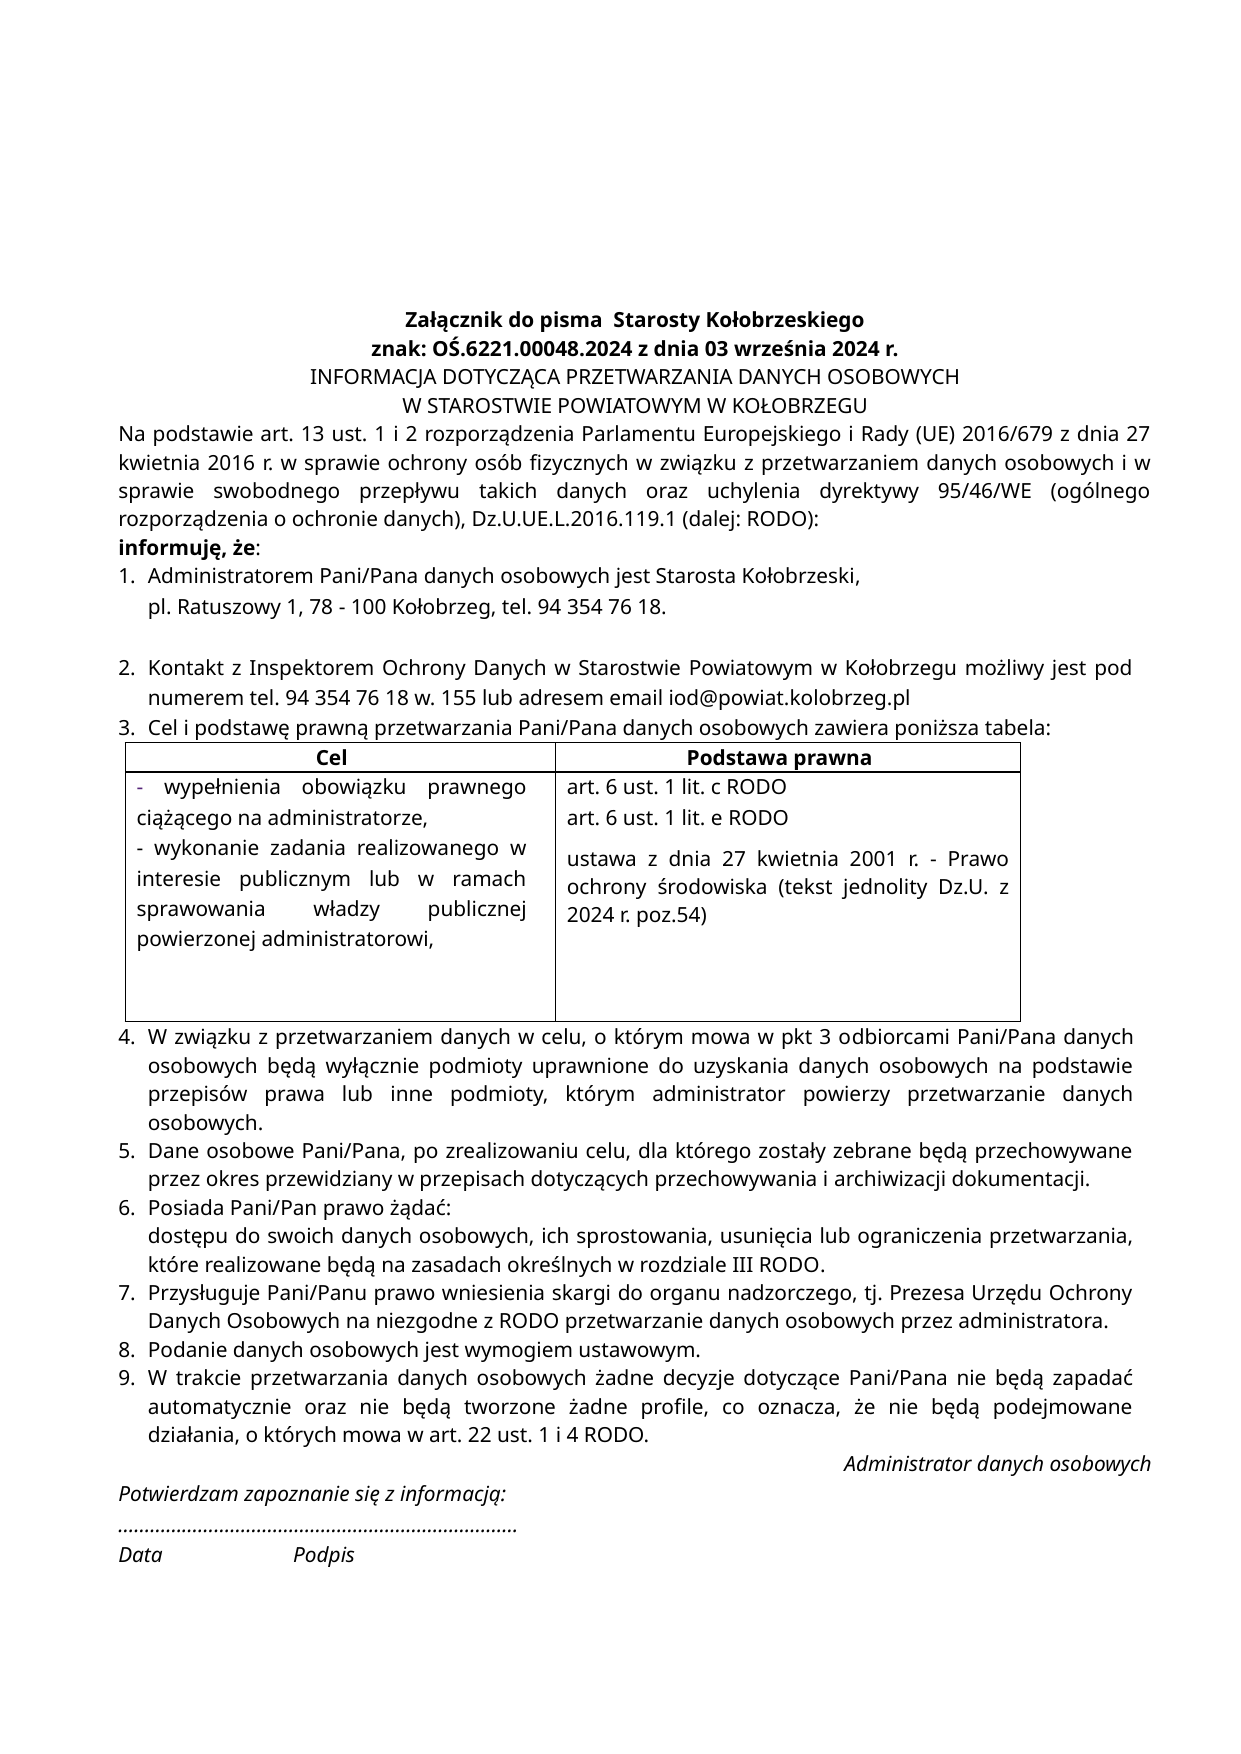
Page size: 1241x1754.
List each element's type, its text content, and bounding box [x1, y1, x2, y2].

list W trakcie przetwarzania danych osobowych żadne decyzje dotyczące Pani/Pana nie będą zapadać automatycznie oraz nie będą tworzone żadne profile, co oznacza, że nie będą podejmowane działania, o których mowa w art. 22 ust. 1 i 4 RODO. [118, 1363, 1134, 1449]
text INFORMACJA DOTYCZĄCA PRZETWARZANIA DANYCH OSOBOWYCH [118, 362, 1152, 391]
list W związku z przetwarzaniem danych w celu, o którym mowa w pkt 3 odbiorcami Pani/Pana danych osobowych będą wyłącznie podmioty uprawnione do uzyskania danych osobowych na podstawie przepisów prawa lub inne podmioty, którym administrator powierzy przetwarzanie danych osobowych. [118, 1022, 1134, 1136]
list Dane osobowe Pani/Pana, po zrealizowaniu celu, dla którego zostały zebrane będą przechowywane przez okres przewidziany w przepisach dotyczących przechowywania i archiwizacji dokumentacji. [118, 1136, 1134, 1193]
text W STAROSTWIE POWIATOWYM W KOŁOBRZEGU [118, 391, 1152, 419]
text Data Podpis [118, 1540, 1152, 1568]
text Administrator danych osobowych [118, 1449, 1152, 1477]
text Potwierdzam zapoznanie się z informacją: [118, 1479, 1152, 1508]
list Administratorem Pani/Pana danych osobowych jest Starosta Kołobrzeski, [118, 561, 1134, 590]
text dostępu do swoich danych osobowych, ich sprostowania, usunięcia lub ograniczenia przetwarzania, które realizowane będą na zasadach określnych w rozdziale III RODO. [148, 1221, 1134, 1278]
table_header Podstawa prawna [556, 743, 1020, 771]
text pl. Ratuszowy 1, 78 - 100 Kołobrzeg, tel. 94 354 76 18. [148, 592, 1134, 620]
text znak: OŚ.6221.00048.2024 z dnia 03 września 2024 r. [118, 334, 1152, 362]
list Posiada Pani/Pan prawo żądać: [118, 1193, 1134, 1221]
table_cell - wypełnienia obowiązku prawnego ciążącego na administratorze, - wykonanie zadania realizowanego w interesie publicznym lub w ramach sprawowania władzy publicznej powierzonej administratorowi, [126, 773, 555, 1021]
list Przysługuje Pani/Panu prawo wniesienia skargi do organu nadzorczego, tj. Prezesa Urzędu Ochrony Danych Osobowych na niezgodne z RODO przetwarzanie danych osobowych przez administratora. [118, 1278, 1134, 1335]
text Na podstawie art. 13 ust. 1 i 2 rozporządzenia Parlamentu Europejskiego i Rady (UE) 2016/679 z dnia 27 kwietnia 2016 r. w sprawie ochrony osób fizycznych w związku z przetwarzaniem danych osobowych i w sprawie swobodnego przepływu takich danych oraz uchylenia dyrektywy 95/46/WE (ogólnego rozporządzenia o ochronie danych), Dz.U.UE.L.2016.119.1 (dalej: RODO): [118, 419, 1152, 533]
list Podanie danych osobowych jest wymogiem ustawowym. [118, 1335, 1134, 1363]
text Załącznik do pisma Starosty Kołobrzeskiego [118, 306, 1152, 334]
table_cell art. 6 ust. 1 lit. c RODO art. 6 ust. 1 lit. e RODO ustawa z dnia 27 kwietnia 2001 r. - Prawo ochrony środowiska (tekst jednolity Dz.U. z 2024 r. poz.54) [556, 773, 1020, 1021]
text ………………………………………………………………… [118, 1510, 1152, 1538]
list Kontakt z Inspektorem Ochrony Danych w Starostwie Powiatowym w Kołobrzegu możliwy jest pod numerem tel. 94 354 76 18 w. 155 lub adresem email iod@powiat.kolobrzeg.pl [118, 653, 1134, 712]
list Cel i podstawę prawną przetwarzania Pani/Pana danych osobowych zawiera poniższa tabela: [118, 713, 1134, 742]
text informuję, że: [118, 533, 1152, 561]
table_header Cel [126, 743, 555, 771]
